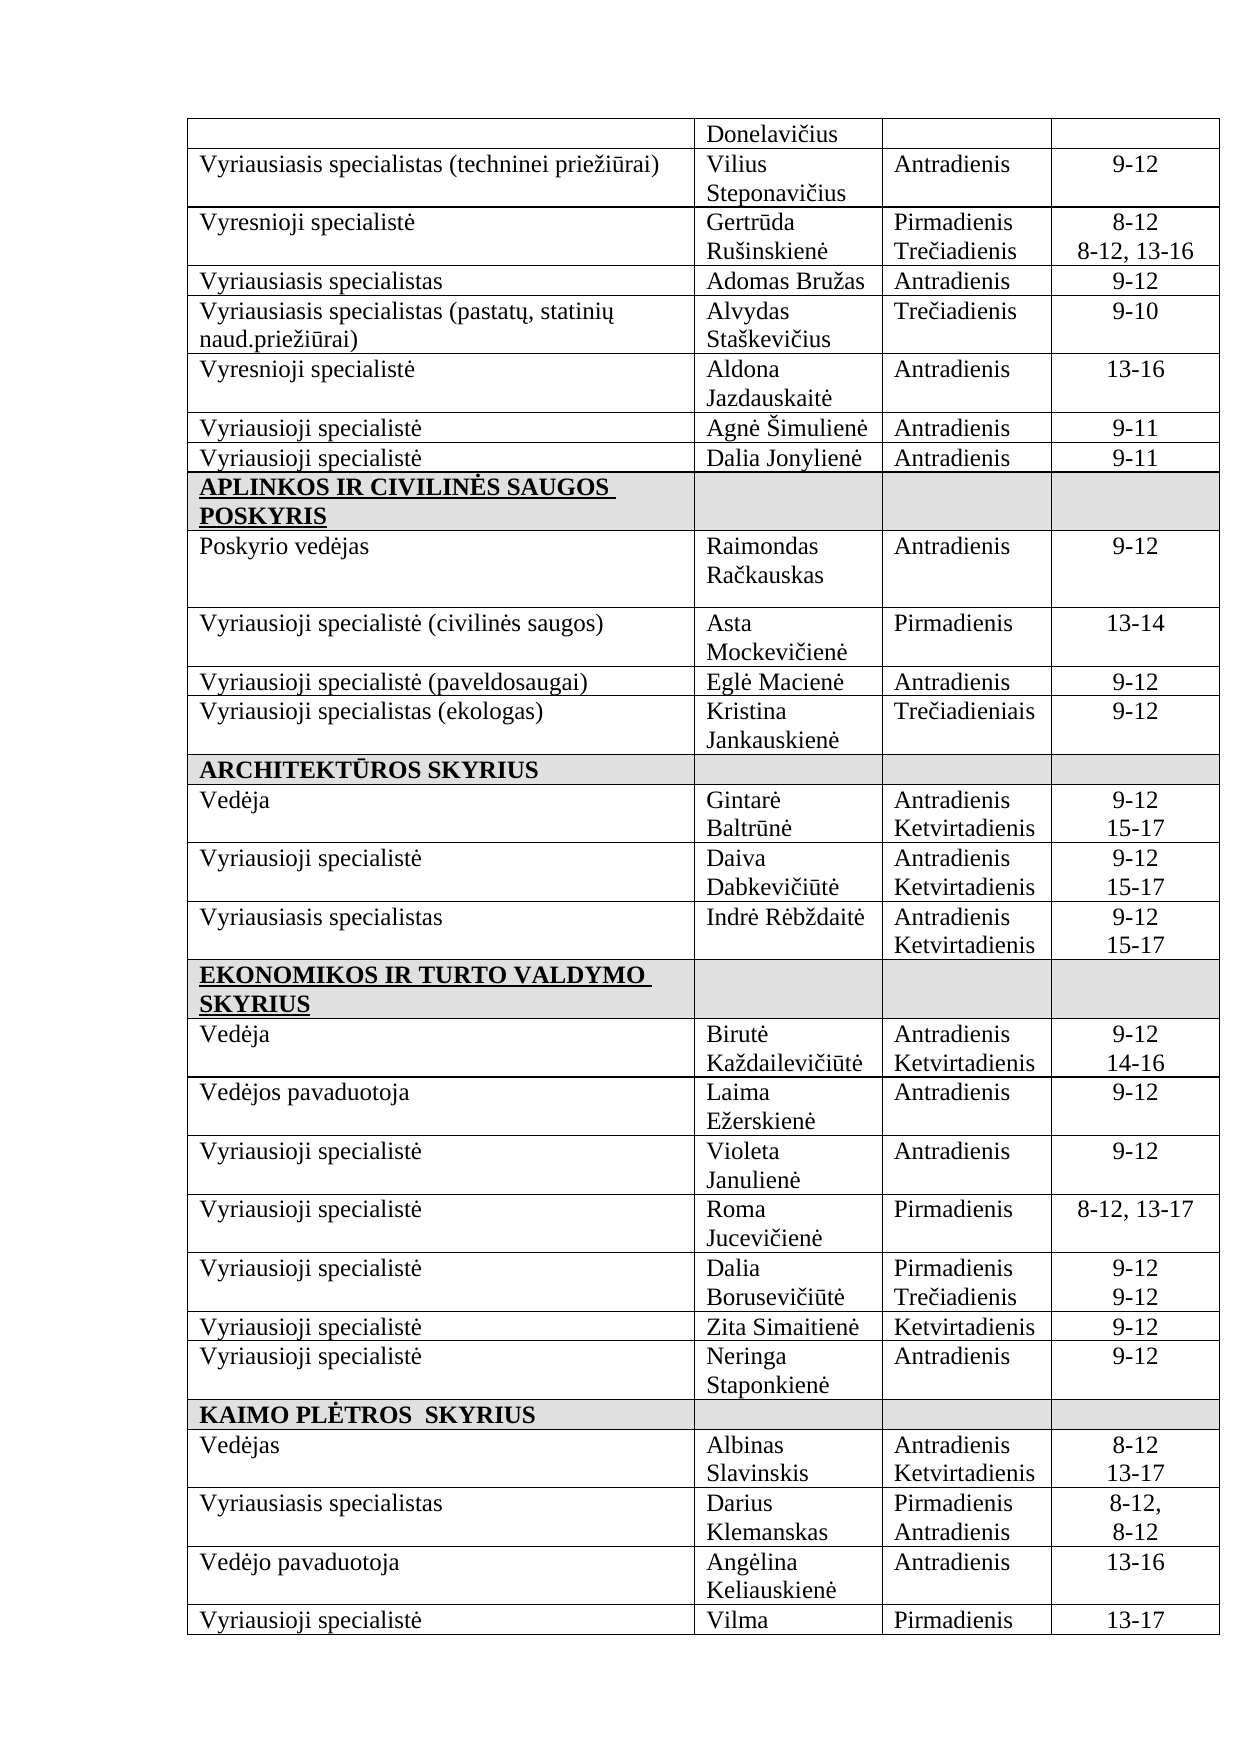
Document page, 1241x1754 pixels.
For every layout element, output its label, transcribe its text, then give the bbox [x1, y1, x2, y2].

table_cell Albinas Slavinskis [695, 1430, 882, 1487]
table_cell Antradienis [883, 1078, 1051, 1135]
table_cell Trečiadienis [883, 296, 1051, 353]
table_cell 13-16 [1052, 1547, 1219, 1604]
table_cell Pirmadienis Trečiadienis [883, 208, 1051, 265]
table_cell Vyriausioji specialistė [188, 1136, 694, 1193]
table_cell 9-12 9-12 [1052, 1253, 1219, 1311]
table_cell Vyriausioji specialistė [188, 1195, 694, 1252]
table_cell Gertrūda Rušinskienė [695, 208, 882, 265]
table_cell APLINKOS IR CIVILINĖS SAUGOS POSKYRIS [188, 473, 694, 530]
table_cell [883, 119, 1051, 148]
table_cell Vyriausioji specialistė [188, 1253, 694, 1311]
table_cell [1052, 755, 1219, 784]
table_cell Trečiadieniais [883, 696, 1051, 754]
table_cell Darius Klemanskas [695, 1488, 882, 1546]
table_cell Antradienis [883, 413, 1051, 442]
table_cell EKONOMIKOS IR TURTO VALDYMO SKYRIUS [188, 960, 694, 1018]
table_cell Antradienis [883, 667, 1051, 695]
table_cell [695, 1400, 882, 1429]
table_cell Vyriausiasis specialistas (pastatų, statinių naud.priežiūrai) [188, 296, 694, 353]
table_cell Vedėjas [188, 1430, 694, 1487]
table_cell 13-16 [1052, 354, 1219, 412]
table_cell Vilius Steponavičius [695, 149, 882, 206]
table_cell [188, 119, 694, 148]
table_cell 9-12 [1052, 667, 1219, 695]
table_cell Aldona Jazdauskaitė [695, 354, 882, 412]
table_cell Antradienis Ketvirtadienis [883, 1430, 1051, 1487]
table_cell Dalia Jonylienė [695, 443, 882, 471]
table_cell Pirmadienis Trečiadienis [883, 1253, 1051, 1311]
table_cell 9-12 [1052, 1312, 1219, 1340]
table_cell 9-12 [1052, 1341, 1219, 1399]
table_cell Vyriausiasis specialistas [188, 1488, 694, 1546]
table_cell Vyresnioji specialistė [188, 208, 694, 265]
table_cell Pirmadienis [883, 608, 1051, 666]
table_cell Vyriausioji specialistė [188, 443, 694, 471]
table_cell Violeta Janulienė [695, 1136, 882, 1193]
table_cell 9-11 [1052, 443, 1219, 471]
table_cell 9-10 [1052, 296, 1219, 353]
table_cell 9-12 14-16 [1052, 1019, 1219, 1076]
table_cell Antradienis Ketvirtadienis [883, 843, 1051, 901]
table_cell Antradienis [883, 149, 1051, 206]
table_cell Dalia Borusevičiūtė [695, 1253, 882, 1311]
table_cell Zita Simaitienė [695, 1312, 882, 1340]
table_cell Kristina Jankauskienė [695, 696, 882, 754]
table_cell Antradienis [883, 1547, 1051, 1604]
table_cell [695, 473, 882, 530]
table_cell Angėlina Keliauskienė [695, 1547, 882, 1604]
table_cell Vedėja [188, 785, 694, 842]
table_cell [883, 755, 1051, 784]
table_cell Vyriausioji specialistė [188, 1605, 694, 1634]
table_cell Vedėjos pavaduotoja [188, 1078, 694, 1135]
table_cell Eglė Macienė [695, 667, 882, 695]
table_cell 9-12 [1052, 1136, 1219, 1193]
table_cell 9-12 15-17 [1052, 785, 1219, 842]
table_cell Vyriausioji specialistė (civilinės saugos) [188, 608, 694, 666]
table_cell KAIMO PLĖTROS SKYRIUS [188, 1400, 694, 1429]
table_cell Pirmadienis [883, 1195, 1051, 1252]
table_cell Birutė Každailevičiūtė [695, 1019, 882, 1076]
table_cell [883, 1400, 1051, 1429]
table_cell [1052, 960, 1219, 1018]
table_cell Vilma [695, 1605, 882, 1634]
table_cell Antradienis [883, 1136, 1051, 1193]
table_cell Alvydas Staškevičius [695, 296, 882, 353]
table_cell 8-12, 8-12 [1052, 1488, 1219, 1546]
table_cell 9-12 [1052, 266, 1219, 295]
table_cell Donelavičius [695, 119, 882, 148]
table_cell Roma Jucevičienė [695, 1195, 882, 1252]
table_cell Vyriausioji specialistė [188, 1341, 694, 1399]
table_cell [695, 960, 882, 1018]
table_cell Vyriausioji specialistė [188, 843, 694, 901]
table_cell Antradienis [883, 354, 1051, 412]
table_cell Vedėja [188, 1019, 694, 1076]
table_cell Laima Ežerskienė [695, 1078, 882, 1135]
table_cell [883, 473, 1051, 530]
table_cell Vyriausioji specialistė [188, 413, 694, 442]
table_cell Antradienis [883, 1341, 1051, 1399]
table_cell Adomas Bružas [695, 266, 882, 295]
table_cell 8-12, 13-17 [1052, 1195, 1219, 1252]
table_cell 9-12 15-17 [1052, 902, 1219, 959]
table_cell [695, 755, 882, 784]
table_cell Antradienis [883, 531, 1051, 607]
table_cell Pirmadienis [883, 1605, 1051, 1634]
table_cell Antradienis Ketvirtadienis [883, 1019, 1051, 1076]
table_cell 13-17 [1052, 1605, 1219, 1634]
table_cell Antradienis Ketvirtadienis [883, 785, 1051, 842]
table_cell ARCHITEKTŪROS SKYRIUS [188, 755, 694, 784]
table_cell 8-12 8-12, 13-16 [1052, 208, 1219, 265]
table_cell 9-11 [1052, 413, 1219, 442]
table_cell Daiva Dabkevičiūtė [695, 843, 882, 901]
table_cell Vyriausiasis specialistas (techninei priežiūrai) [188, 149, 694, 206]
table_cell 9-12 [1052, 1078, 1219, 1135]
table_cell Raimondas Račkauskas [695, 531, 882, 607]
table_cell 9-12 15-17 [1052, 843, 1219, 901]
table_cell Agnė Šimulienė [695, 413, 882, 442]
table_cell Asta Mockevičienė [695, 608, 882, 666]
table_cell 9-12 [1052, 696, 1219, 754]
table_cell Vyriausioji specialistė (paveldosaugai) [188, 667, 694, 695]
table_cell Antradienis [883, 443, 1051, 471]
table_cell [1052, 473, 1219, 530]
table_cell [1052, 119, 1219, 148]
table_cell 9-12 [1052, 531, 1219, 607]
table_cell [883, 960, 1051, 1018]
table_cell Vyriausioji specialistas (ekologas) [188, 696, 694, 754]
table_cell [1052, 1400, 1219, 1429]
table_cell Vyriausioji specialistė [188, 1312, 694, 1340]
table_cell Neringa Staponkienė [695, 1341, 882, 1399]
table_cell Antradienis [883, 266, 1051, 295]
table_cell Vyriausiasis specialistas [188, 266, 694, 295]
table_cell Antradienis Ketvirtadienis [883, 902, 1051, 959]
table_cell Pirmadienis Antradienis [883, 1488, 1051, 1546]
table_cell 9-12 [1052, 149, 1219, 206]
table_cell Vedėjo pavaduotoja [188, 1547, 694, 1604]
table_cell Poskyrio vedėjas [188, 531, 694, 607]
table_cell Ketvirtadienis [883, 1312, 1051, 1340]
table_cell 8-12 13-17 [1052, 1430, 1219, 1487]
table_cell 13-14 [1052, 608, 1219, 666]
table_cell Indrė Rėbždaitė [695, 902, 882, 959]
table_cell Vyresnioji specialistė [188, 354, 694, 412]
table_cell Gintarė Baltrūnė [695, 785, 882, 842]
table_cell Vyriausiasis specialistas [188, 902, 694, 959]
